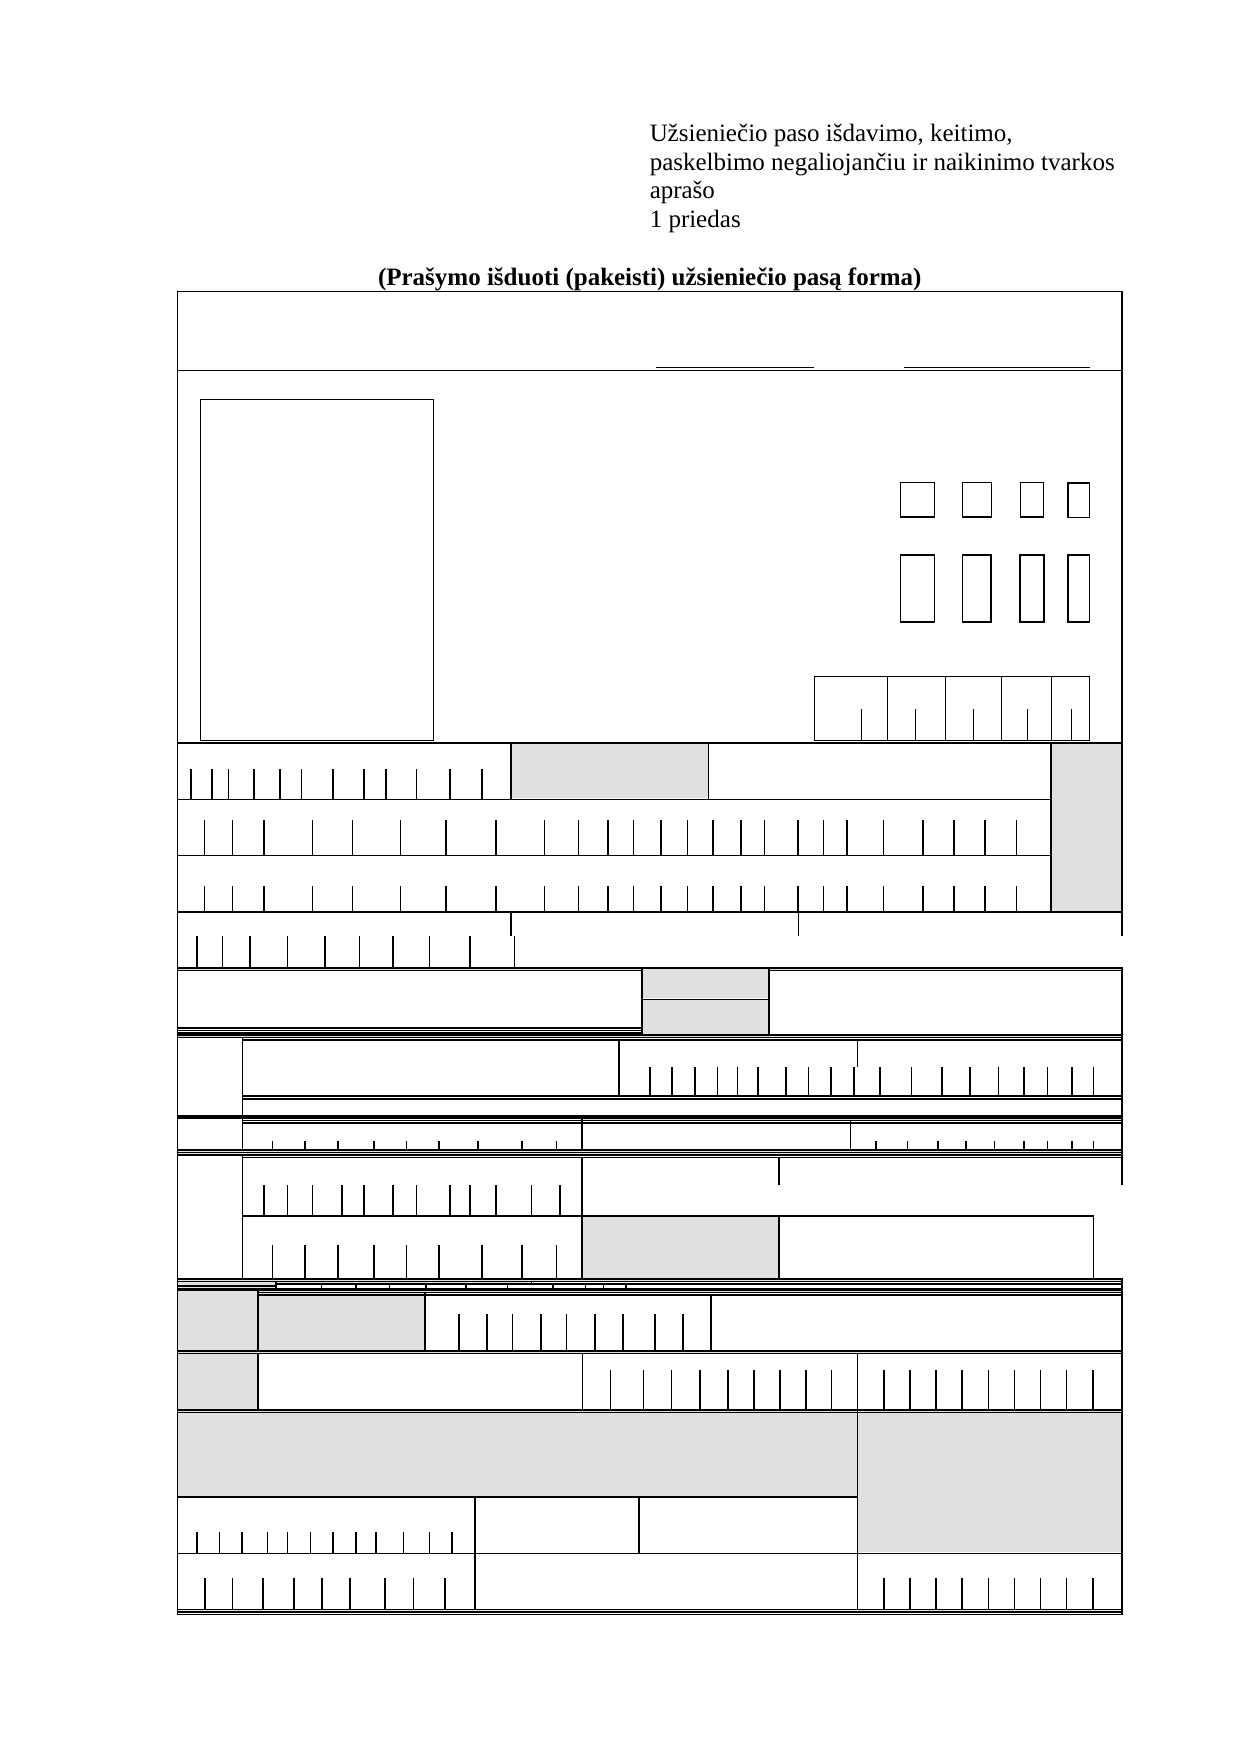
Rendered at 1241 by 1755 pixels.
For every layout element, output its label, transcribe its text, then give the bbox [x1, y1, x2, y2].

table_cell [306, 1245, 337, 1278]
table_cell [1052, 709, 1071, 740]
table_cell [1020, 518, 1044, 554]
table_cell [446, 1578, 474, 1609]
table_cell [1067, 1578, 1092, 1609]
table_cell Veido atvaizdo (nuotraukos) vieta [201, 400, 433, 740]
table_cell [417, 1185, 449, 1215]
table_cell 15. Užsieniečio pasą gavau: [178, 1413, 258, 1496]
table_cell [206, 1578, 232, 1609]
table_cell [901, 483, 934, 516]
table_cell [434, 428, 518, 740]
table_cell [644, 1370, 671, 1409]
table_cell [243, 1067, 618, 1095]
table_cell [992, 482, 1020, 516]
table_cell [1028, 709, 1051, 740]
table_cell [634, 820, 660, 855]
table_cell [1002, 677, 1051, 709]
table_cell [178, 371, 201, 740]
table_cell [765, 886, 797, 911]
table_cell [714, 886, 740, 911]
table_cell [] Asmens dokumentų išrašymo sistemoje pažymėta, kad užsieniečio pasas įteiktas [858, 1413, 1121, 1552]
table_cell [583, 1370, 610, 1409]
table_cell – [479, 1141, 521, 1149]
table_cell [306, 1141, 337, 1149]
table_cell 6. Gimimo vieta [512, 913, 798, 936]
table_cell [888, 677, 945, 709]
table_cell [351, 1578, 384, 1609]
table_cell [198, 1532, 219, 1552]
table_cell [963, 556, 990, 621]
table_cell [407, 1141, 438, 1149]
table_cell [229, 769, 253, 798]
table_cell [999, 1067, 1023, 1095]
table_cell [1094, 1578, 1121, 1609]
table_cell [220, 1532, 241, 1552]
table_cell [] Įgaliotas asmuo [643, 1413, 754, 1496]
table_cell [513, 1314, 540, 1350]
table_cell [963, 518, 991, 554]
table_cell Išrašymo data [583, 1354, 857, 1370]
table_cell [991, 516, 1020, 554]
table_cell [339, 1245, 373, 1278]
text 1 priedas [649, 204, 1122, 233]
table_cell – [701, 1370, 727, 1409]
table_cell [1073, 1067, 1093, 1095]
table_cell [313, 820, 352, 855]
table_cell [281, 769, 301, 798]
table_cell [1044, 482, 1067, 516]
table_cell [986, 820, 1016, 855]
table_cell [900, 518, 934, 554]
table_cell Data [426, 1296, 710, 1314]
table_cell [881, 1067, 911, 1095]
table_cell [311, 1532, 332, 1552]
table_cell [807, 1370, 831, 1409]
table_cell [742, 886, 764, 911]
table_cell Savivaldybė / Miestas [178, 971, 641, 1027]
table_cell [662, 886, 687, 911]
table_cell [483, 769, 510, 798]
table_cell [233, 886, 263, 911]
table_cell [255, 769, 279, 798]
table_cell [357, 1532, 375, 1552]
table_cell [862, 709, 887, 740]
table_cell D [963, 428, 991, 482]
table_cell B [1020, 428, 1044, 482]
table_cell [259, 1296, 424, 1350]
table_cell [885, 1370, 909, 1409]
table_cell – [624, 1314, 654, 1350]
table_cell 5. Gimimo data [178, 913, 510, 936]
table_cell Asmens kodas [243, 1158, 581, 1185]
table_cell [1002, 709, 1027, 740]
table_header 13. Sprendimas [178, 1291, 257, 1350]
table_cell Dešinė: [814, 554, 900, 621]
table_cell [326, 936, 359, 967]
table_cell [265, 1185, 287, 1215]
table_cell [688, 820, 712, 855]
table_cell – [1041, 1370, 1066, 1409]
table_cell – [781, 1370, 805, 1409]
table_cell [460, 1314, 486, 1350]
table_cell – [483, 1245, 521, 1278]
table_cell [799, 820, 823, 855]
table_cell [759, 1067, 785, 1095]
table_cell [430, 1532, 451, 1552]
table_cell [924, 820, 953, 855]
table_cell [1067, 1370, 1092, 1409]
table_cell S [900, 428, 934, 482]
table_cell [426, 1314, 458, 1350]
table_cell Įtrauktas į neturinčių gyvenamosios vietos asmenų apskaitą [676, 1000, 768, 1034]
table_cell [832, 1067, 853, 1095]
table_cell [302, 769, 332, 798]
table_cell [518, 516, 793, 740]
table_cell [911, 1370, 935, 1409]
table_cell [523, 1245, 556, 1278]
table_cell [273, 1245, 304, 1278]
table_cell [213, 769, 228, 798]
table_cell [] Prarastas užsieniečio pasas [243, 1100, 1121, 1115]
table_cell [963, 483, 991, 516]
table_cell [848, 820, 883, 855]
table_cell [417, 769, 449, 798]
text paskelbimo negaliojančiu ir naikinimo tvarkos [649, 147, 1122, 176]
table_cell [178, 820, 204, 855]
table_cell [1025, 1067, 1047, 1095]
table_cell [1073, 1141, 1093, 1149]
table_cell [251, 936, 287, 967]
text Užsieniečio paso išdavimo, keitimo, [649, 118, 1122, 147]
table_cell 4. Pavardė [178, 856, 1050, 886]
table_cell [377, 1532, 403, 1552]
table_cell [793, 428, 814, 740]
table_cell – [288, 936, 324, 967]
table_cell [523, 1141, 556, 1149]
table_cell [943, 1067, 969, 1095]
table_cell Migracijos tarnyba [656, 293, 904, 365]
table_cell [] Asmeniškai [258, 1413, 380, 1496]
table_cell [233, 1578, 262, 1609]
table_cell – [963, 1370, 988, 1409]
table_cell [1017, 820, 1050, 855]
table_cell [901, 556, 934, 621]
table_cell 9. Pateiktas (prarastas) asmens tapatybę patvirtinantis dokumentas [178, 1038, 242, 1115]
table_cell [765, 820, 797, 855]
table_cell [935, 554, 962, 621]
table_cell [447, 820, 495, 855]
table_cell [884, 886, 922, 911]
table_cell [955, 820, 984, 855]
table_cell [815, 677, 887, 709]
table_cell [360, 936, 392, 967]
table_cell [243, 1141, 272, 1149]
table_cell [848, 886, 883, 911]
table_cell [243, 1245, 272, 1278]
table_cell [265, 886, 312, 911]
table_cell [1068, 518, 1089, 554]
table_cell [934, 428, 962, 482]
table_cell [] Globėjas (rūpintojas) [517, 1413, 643, 1496]
table_cell [223, 936, 249, 967]
table_cell [178, 1578, 204, 1609]
table_cell [995, 1141, 1023, 1149]
table_cell [365, 769, 385, 798]
table_cell [738, 1067, 757, 1095]
table_cell [673, 1067, 694, 1095]
table_cell [545, 886, 578, 911]
table_cell [401, 886, 445, 911]
table_cell [1044, 516, 1068, 554]
table_cell 11. Prašymas pateiktas [178, 1156, 242, 1278]
table_cell [799, 886, 823, 911]
table_cell Išdavimo data [851, 1124, 1121, 1141]
table_cell [313, 886, 352, 911]
table_cell [387, 769, 416, 798]
table_cell [353, 886, 400, 911]
table_cell [620, 1067, 649, 1095]
table_cell – [386, 1578, 413, 1609]
table_cell [824, 820, 846, 855]
table_cell [407, 1245, 438, 1278]
table_cell [1094, 1067, 1121, 1095]
table_cell [770, 971, 1121, 1034]
table_cell [989, 1370, 1014, 1409]
table_cell [178, 936, 196, 967]
table_cell [265, 820, 312, 855]
table_cell – [963, 1578, 988, 1609]
table_cell [1052, 744, 1121, 911]
table_cell – [718, 1067, 737, 1095]
table_cell [946, 677, 1001, 709]
table_cell [611, 1370, 643, 1409]
table_cell 2. Lytis [] Vyr. [] Mot. [709, 744, 1050, 798]
text (Prašymo išduoti (pakeisti) užsieniečio pasą forma) [177, 262, 1122, 291]
table_cell [440, 1245, 481, 1278]
table_cell Data [178, 1554, 474, 1577]
table_cell – [295, 1578, 321, 1609]
table_cell [1025, 1141, 1047, 1149]
table_cell [579, 886, 607, 911]
table_cell [989, 1578, 1014, 1609]
table_cell [268, 1532, 287, 1552]
table_cell [924, 886, 953, 911]
table_cell [323, 1578, 349, 1609]
table_cell [451, 769, 481, 798]
table_cell [946, 709, 973, 740]
table_cell [440, 1141, 477, 1149]
table_cell [656, 1314, 682, 1350]
table_cell [394, 1185, 416, 1215]
table_cell [1052, 677, 1089, 709]
table_cell Galioja iki [858, 1354, 1121, 1370]
table_cell [634, 886, 660, 911]
table_cell Gyvenamoji vieta deklaruota [676, 969, 768, 998]
text aprašo [649, 176, 1122, 204]
table_cell [755, 1370, 779, 1409]
table_cell [583, 1217, 778, 1278]
table_cell [404, 1532, 429, 1552]
table_cell [888, 709, 915, 740]
table_cell Data [243, 1217, 581, 1245]
table_cell [934, 516, 962, 554]
table_cell [992, 554, 1019, 621]
table_cell [688, 886, 712, 911]
table_cell [243, 1532, 267, 1552]
table_cell [1072, 709, 1089, 740]
table_cell [488, 1314, 512, 1350]
table_cell Data [243, 1124, 581, 1141]
table_cell [343, 1185, 363, 1215]
table_cell – [542, 1314, 566, 1350]
table_cell [][][] [904, 293, 1121, 365]
table_cell [451, 1185, 469, 1215]
table_cell [] Kitas teisėtas atstovas [754, 1413, 857, 1496]
table_cell [1015, 1578, 1040, 1609]
table_cell [1069, 484, 1089, 516]
table_cell [557, 1245, 581, 1278]
table_cell [414, 1578, 444, 1609]
table_cell – [375, 1245, 406, 1278]
table_cell [1090, 709, 1121, 740]
table_cell [] [643, 1000, 676, 1034]
table_cell [545, 820, 578, 855]
table_cell – [787, 1067, 808, 1095]
table_cell [447, 886, 495, 911]
table_cell [497, 820, 544, 855]
table_cell [334, 769, 363, 798]
table_cell [935, 482, 962, 516]
table_cell Išdavimo data [620, 1041, 857, 1067]
table_cell [885, 1578, 909, 1609]
table_cell [] [643, 969, 676, 998]
table_cell [178, 769, 190, 798]
table_cell [433, 371, 814, 427]
table_cell [264, 1578, 293, 1609]
table_cell Vardas [583, 1158, 778, 1185]
table_cell Data [858, 1554, 1121, 1577]
table_cell [1090, 676, 1121, 709]
table_cell [557, 1141, 581, 1149]
table_cell Galioja (-o) iki [858, 1041, 1121, 1067]
table_cell – [394, 936, 429, 967]
table_cell Išdavė [583, 1124, 850, 1141]
table_cell [662, 820, 687, 855]
table_cell [233, 820, 263, 855]
table_cell [205, 820, 232, 855]
table_cell [201, 371, 433, 399]
table_cell [986, 886, 1016, 911]
table_cell Asmens kodas [178, 1498, 474, 1532]
table_cell N [1068, 428, 1089, 482]
table_cell [1069, 556, 1089, 621]
table_cell [1044, 428, 1068, 482]
table_cell [809, 1067, 830, 1095]
table_cell – [1041, 1578, 1066, 1609]
table_cell [814, 516, 900, 554]
table_cell Parašas [780, 1217, 1093, 1278]
table_cell – [375, 1141, 406, 1149]
table_cell 3. Vardas (-ai) [178, 800, 1050, 820]
table_cell Vardas [476, 1498, 638, 1552]
table_cell Pavardė [780, 1158, 1121, 1185]
table_cell [684, 1314, 710, 1350]
table_cell [471, 936, 514, 967]
table_cell [696, 1067, 717, 1095]
table_cell Pavardė [640, 1498, 857, 1552]
table_cell Nuskaityti pirštų atspaudai: [900, 371, 1121, 427]
table_cell [729, 1370, 753, 1409]
table_cell [912, 1067, 941, 1095]
table_cell [] Vieno iš tėvų (įtėvių) [380, 1413, 517, 1496]
table_cell – [1048, 1141, 1071, 1149]
table_cell [937, 1578, 961, 1609]
table_cell 7. Pilietybė [799, 913, 1121, 936]
table_cell [583, 1141, 850, 1149]
table_cell [471, 1185, 495, 1215]
table_cell [1090, 428, 1121, 621]
table_cell [974, 709, 1001, 740]
table_cell [596, 1314, 622, 1350]
table_cell [353, 820, 400, 855]
table_cell [609, 886, 633, 911]
table_cell [832, 1370, 857, 1409]
table_cell [714, 820, 740, 855]
table_cell Nr. [259, 1354, 582, 1409]
table_header PRAŠYMAS IŠDUOTI (PAKEISTI) UŽSIENIEČIO PASĄ [178, 292, 656, 365]
table_cell [178, 1532, 196, 1552]
table_cell Serija ir Nr. [243, 1041, 618, 1067]
table_cell [243, 1185, 263, 1215]
table_cell [497, 1185, 531, 1215]
table_cell [365, 1185, 392, 1215]
table_cell [453, 1532, 474, 1552]
table_cell [339, 1141, 373, 1149]
table_cell [651, 1067, 671, 1095]
table_cell [1021, 556, 1043, 621]
table_cell [742, 820, 764, 855]
table_cell Parašas [712, 1296, 1121, 1350]
table_cell [672, 1370, 699, 1409]
table_cell [814, 371, 900, 427]
table_cell [858, 1578, 883, 1609]
table_cell [855, 1067, 879, 1095]
table_cell [579, 820, 607, 855]
table_cell [1017, 886, 1050, 911]
table_cell [178, 886, 204, 911]
table_cell [609, 820, 633, 855]
table_cell [1094, 1370, 1121, 1409]
table_cell – [1048, 1067, 1071, 1095]
table_cell [561, 1185, 581, 1215]
table_cell [532, 1185, 559, 1215]
table_cell [313, 1185, 341, 1215]
table_cell [911, 1578, 935, 1609]
table_cell [908, 1141, 937, 1149]
table_cell [273, 1141, 304, 1149]
table_cell [814, 428, 900, 482]
table_cell [1021, 483, 1043, 516]
table_cell [1094, 1141, 1121, 1149]
table_cell [334, 1532, 355, 1552]
table_cell 1. Asmens kodas [178, 744, 510, 769]
table_cell 10. Valstybės rinkliava [178, 1119, 242, 1149]
table_cell Užsieniečio parašas [518, 428, 793, 516]
table_cell [955, 886, 984, 911]
table_cell [198, 936, 222, 967]
table_cell [401, 820, 445, 855]
table_cell [288, 1185, 312, 1215]
table_cell – [971, 1067, 998, 1095]
table_cell Kairė: [814, 482, 900, 516]
table_cell 14. Išrašytas užsieniečio pasas [178, 1354, 257, 1409]
table_cell Parašas [476, 1554, 857, 1609]
table_cell [192, 769, 211, 798]
table_cell [858, 1370, 883, 1409]
table_cell [916, 709, 945, 740]
table_cell [512, 744, 708, 798]
table_cell [205, 886, 232, 911]
table_cell [991, 428, 1020, 482]
table_cell [824, 886, 846, 911]
table_cell [815, 709, 861, 740]
table_cell [497, 886, 544, 911]
table_cell [567, 1314, 594, 1350]
table_cell [1045, 554, 1067, 621]
table_cell [430, 936, 469, 967]
table_cell [939, 1141, 965, 1149]
table_cell [851, 1141, 875, 1149]
table_cell [1015, 1370, 1040, 1409]
table_cell [937, 1370, 961, 1409]
table_cell [884, 820, 922, 855]
table_cell [877, 1141, 907, 1149]
table_cell – [967, 1141, 994, 1149]
table_cell Išdavimo (keitimo) priežastis (-ys) [814, 621, 1121, 676]
table_cell [288, 1532, 310, 1552]
